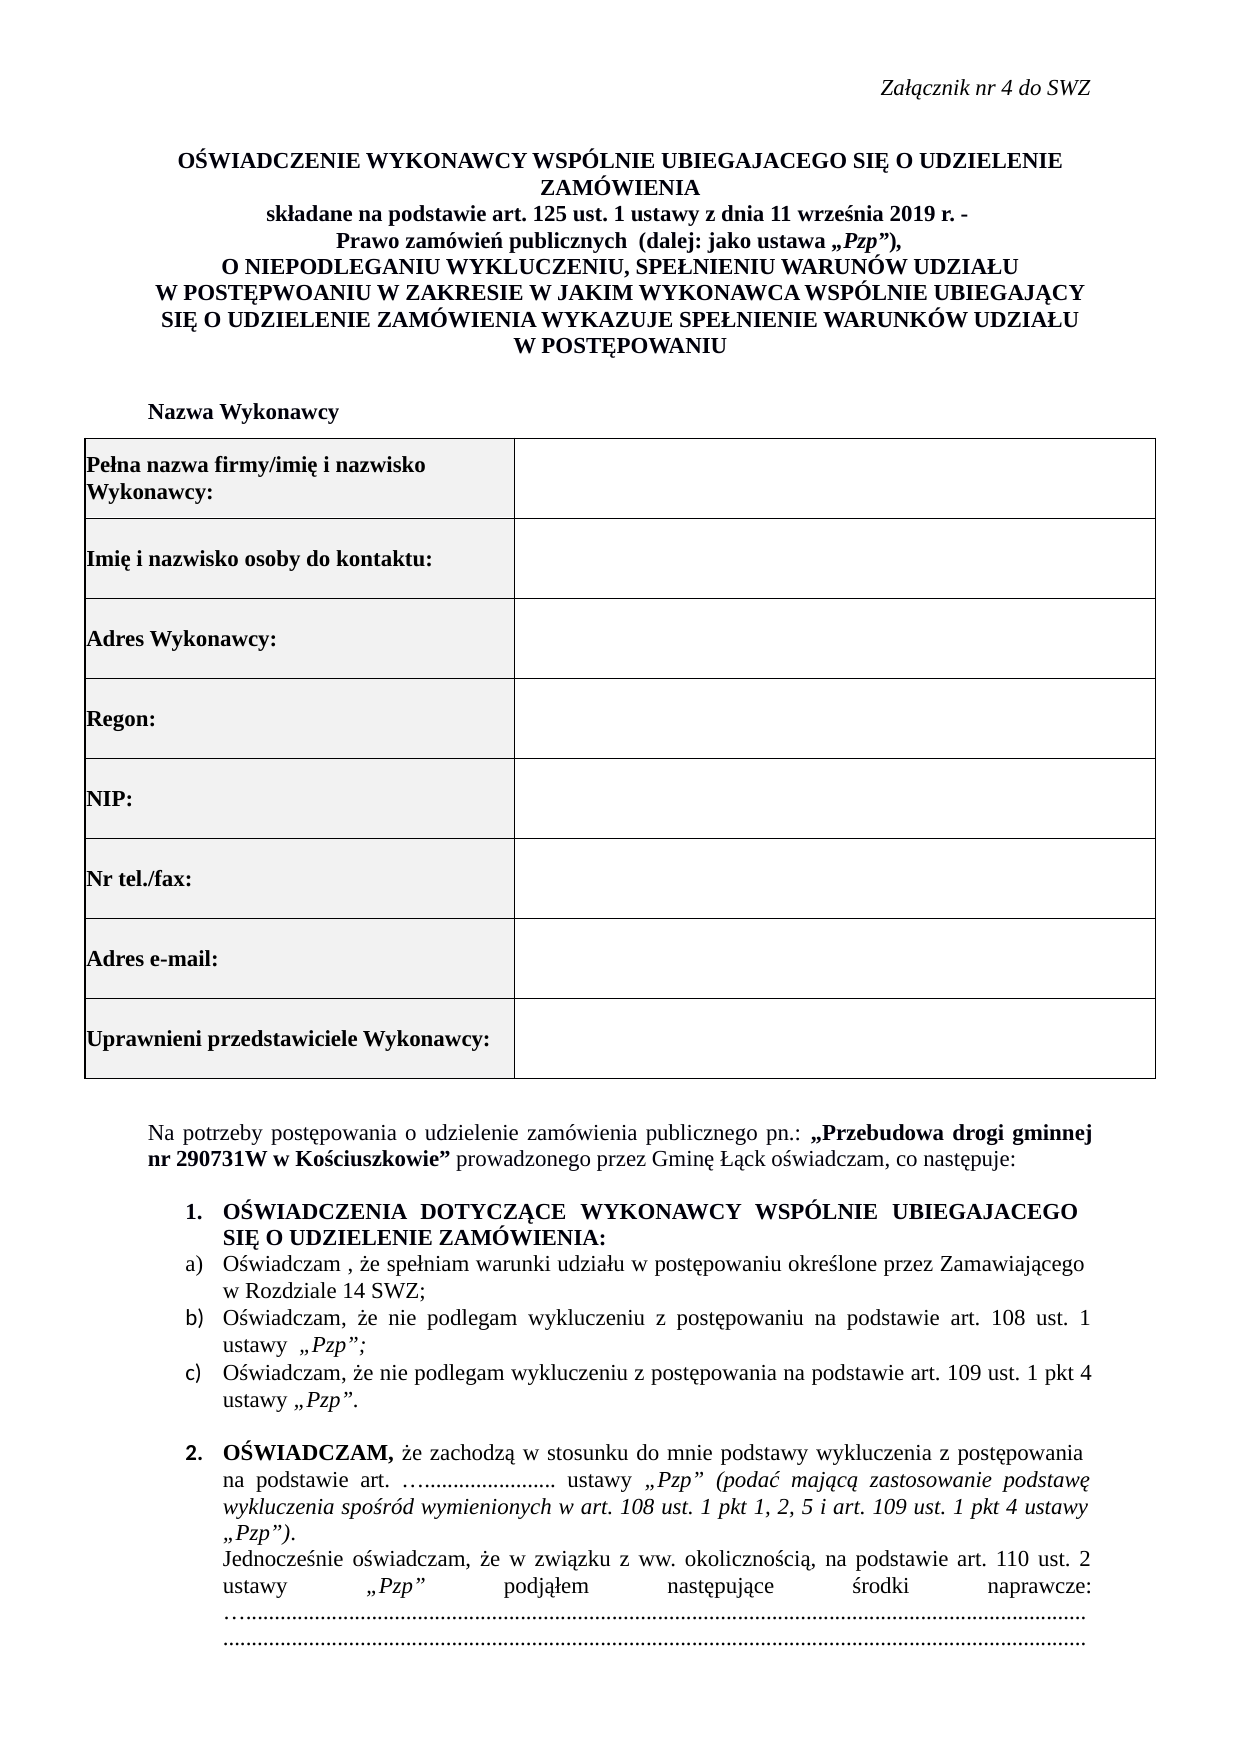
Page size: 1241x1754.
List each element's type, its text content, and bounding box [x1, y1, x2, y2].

text Na potrzeby postępowania o udzielenie zamówienia publicznego pn.: „Przebudowa drogi gminnej nr 290731W w Kościuszkowie” prowadzonego przez Gminę Łąck oświadczam, co następuje: [148, 1119, 1093, 1171]
text Jednocześnie oświadczam, że w związku z ww. okolicznością, na podstawie art. 110 ust. 2 ustawy „Pzp” podjąłem następujące środki naprawcze: ….......................................................................................................................................................................................................................................................................................................... [223, 1545, 1093, 1651]
text O NIEPODLEGANIU WYKLUCZENIU, SPEŁNIENIU WARUNÓW UDZIAŁU [148, 253, 1093, 279]
text OŚWIADCZENIE WYKONAWCY WSPÓLNIE UBIEGAJACEGO SIĘ O UDZIELENIE ZAMÓWIENIA [148, 148, 1093, 200]
table_cell Uprawnieni przedstawiciele Wykonawcy: [86, 999, 514, 1078]
table_header [515, 439, 1155, 517]
table_header Pełna nazwa firmy/imię i nazwisko Wykonawcy: [86, 439, 514, 517]
list OŚWIADCZENIA DOTYCZĄCE WYKONAWCY WSPÓLNIE UBIEGAJACEGO SIĘ O UDZIELENIE ZAMÓWIENIA: [185, 1198, 1093, 1251]
table_cell Imię i nazwisko osoby do kontaktu: [86, 519, 514, 598]
list Oświadczam , że spełniam warunki udziału w postępowaniu określone przez Zamawiającego w Rozdziale 14 SWZ; [185, 1251, 1093, 1303]
list OŚWIADCZAM, że zachodzą w stosunku do mnie podstawy wykluczenia z postępowania na podstawie art. …....................... ustawy „Pzp” (podać mającą zastosowanie podstawę wykluczenia spośród wymienionych w art. 108 ust. 1 pkt 1, 2, 5 i art. 109 ust. 1 pkt 4 ustawy „Pzp”). [185, 1438, 1093, 1545]
table_cell Adres Wykonawcy: [86, 599, 514, 678]
table_cell [515, 599, 1155, 678]
table_cell [515, 839, 1155, 918]
table_cell Adres e-mail: [86, 919, 514, 998]
text Nazwa Wykonawcy [148, 398, 1093, 424]
text składane na podstawie art. 125 ust. 1 ustawy z dnia 11 września 2019 r. - Prawo zamówień publicznych (dalej: jako ustawa „Pzp”), [148, 200, 1093, 253]
table_cell [515, 519, 1155, 598]
table_cell [515, 919, 1155, 998]
table_cell Nr tel./fax: [86, 839, 514, 918]
table_cell Regon: [86, 679, 514, 758]
table_cell NIP: [86, 759, 514, 838]
table_cell [515, 759, 1155, 838]
table_cell [515, 999, 1155, 1078]
text W POSTĘPWOANIU W ZAKRESIE W JAKIM WYKONAWCA WSPÓLNIE UBIEGAJĄCY SIĘ O UDZIELENIE ZAMÓWIENIA WYKAZUJE SPEŁNIENIE WARUNKÓW UDZIAŁU W POSTĘPOWANIU [148, 279, 1093, 358]
table_cell [515, 679, 1155, 758]
list Oświadczam, że nie podlegam wykluczeniu z postępowaniu na podstawie art. 108 ust. 1 ustawy „Pzp”; [185, 1303, 1093, 1358]
list Oświadczam, że nie podlegam wykluczeniu z postępowania na podstawie art. 109 ust. 1 pkt 4 ustawy „Pzp”. [185, 1358, 1093, 1412]
